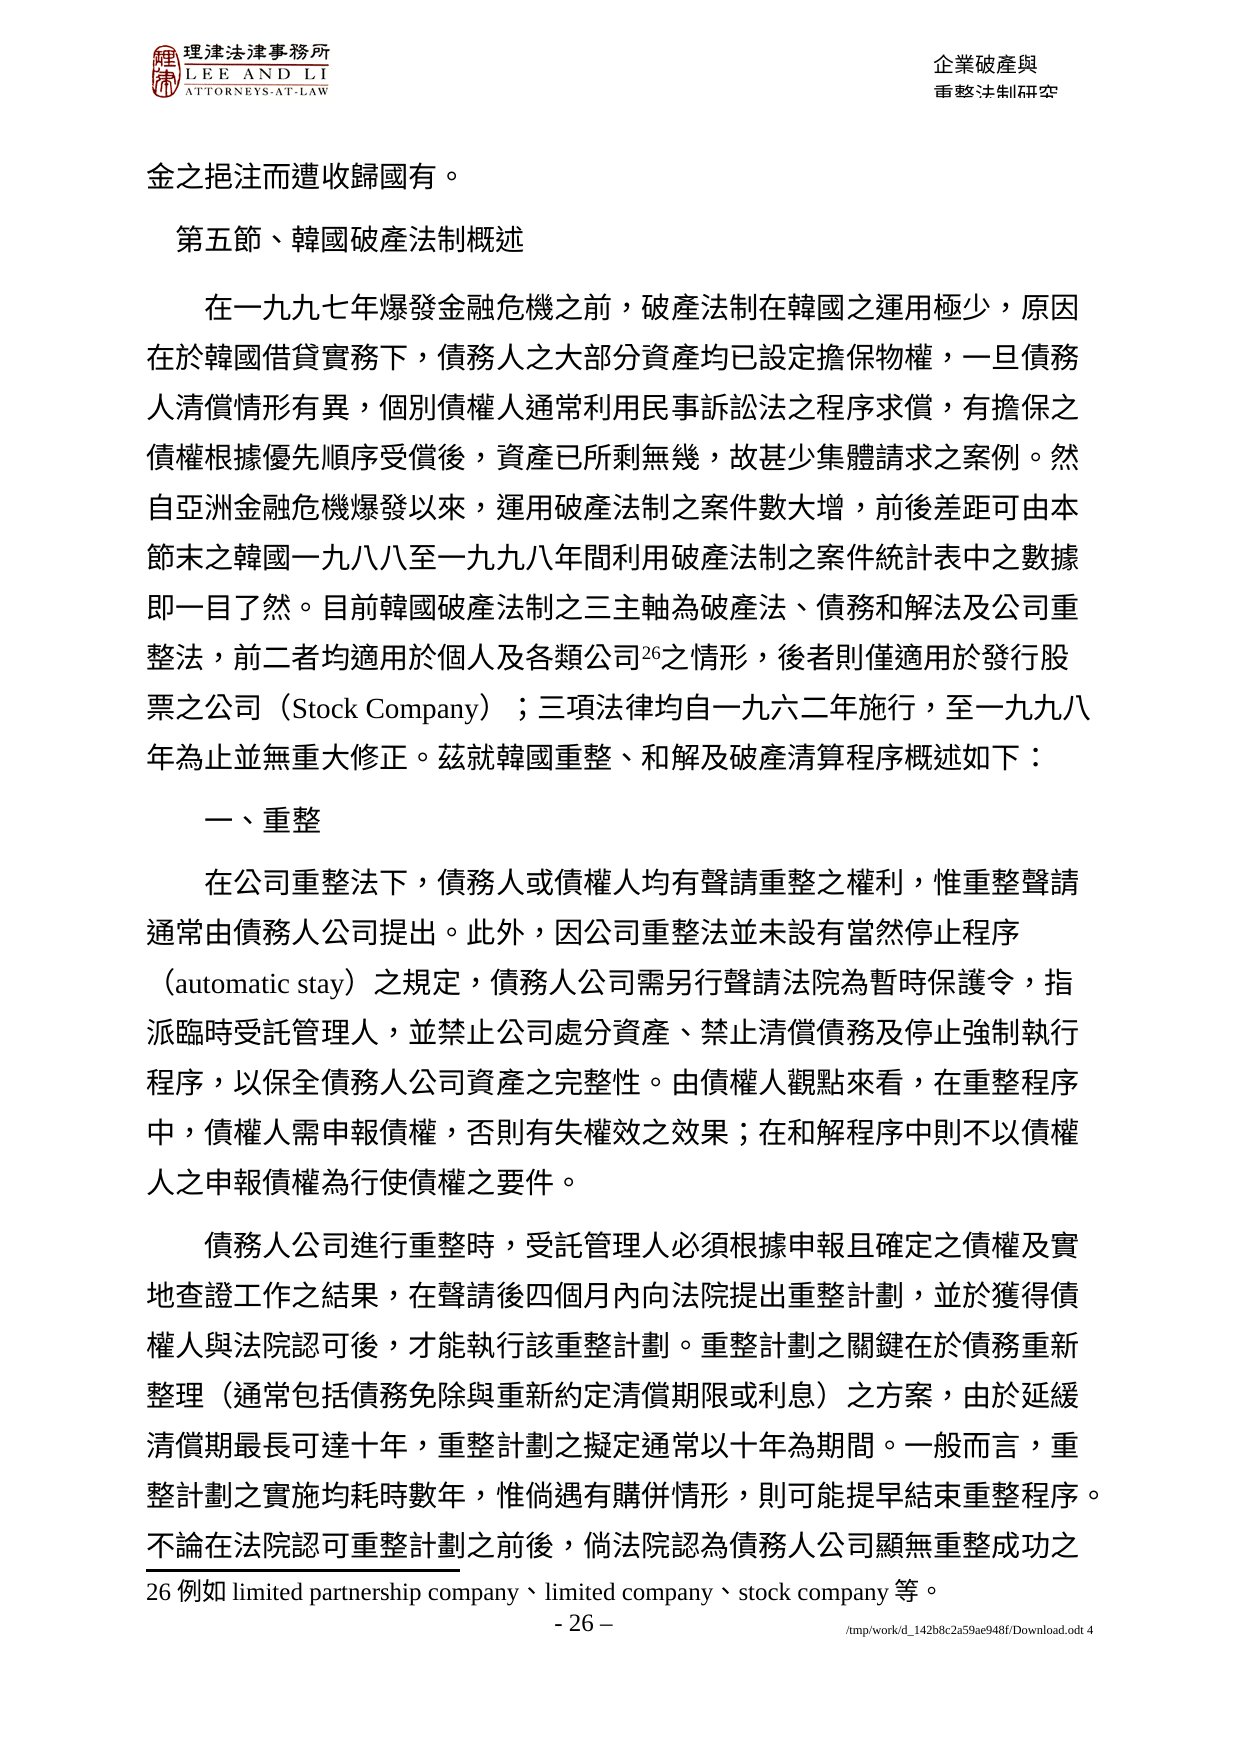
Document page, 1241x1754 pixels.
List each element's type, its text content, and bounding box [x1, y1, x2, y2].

text 在一九九七年爆發金融危機之前，破產法制在韓國之運用極少，原因在於韓國借貸實務下，債務人之大部分資產均已設定擔保物權，一旦債務人清償情形有異，個別債權人通常利用民事訴訟法之程序求償，有擔保之債權根據優先順序受償後，資產已所剩無幾，故甚少集體請求之案例。然自亞洲金融危機爆發以來，運用破產法制之案件數大增，前後差距可由本節末之韓國一九八八至一九九八年間利用破產法制之案件統計表中之數據即一目了然。目前韓國破產法制之三主軸為破產法、債務和解法及公司重整法，前二者均適用於個人及各類公司之情形，後者則僅適用於發行股票之公司（Stock Company）；三項法律均自一九六二年施行，至一九九八年為止並無重大修正。茲就韓國重整、和解及破產清算程序概述如下： [146, 277, 1094, 777]
subtitle 一、重整 [204, 789, 1094, 839]
subtitle 第五節、韓國破產法制概述 [175, 208, 1094, 258]
text 例如limited partnership company、limited company、stock company等。 [146, 1571, 1094, 1608]
text 在公司重整法下，債務人或債權人均有聲請重整之權利，惟重整聲請通常由債務人公司提出。此外，因公司重整法並未設有當然停止程序（automatic stay）之規定，債務人公司需另行聲請法院為暫時保護令，指派臨時受託管理人，並禁止公司處分資產、禁止清償債務及停止強制執行程序，以保全債務人公司資產之完整性。由債權人觀點來看，在重整程序中，債權人需申報債權，否則有失權效之效果；在和解程序中則不以債權人之申報債權為行使債權之要件。 [146, 852, 1094, 1202]
text 債務人公司進行重整時，受託管理人必須根據申報且確定之債權及實地查證工作之結果，在聲請後四個月內向法院提出重整計劃，並於獲得債權人與法院認可後，才能執行該重整計劃。重整計劃之關鍵在於債務重新整理（通常包括債務免除與重新約定清償期限或利息）之方案，由於延緩清償期最長可達十年，重整計劃之擬定通常以十年為期間。一般而言，重整計劃之實施均耗時數年，惟倘遇有購併情形，則可能提早結束重整程序。不論在法院認可重整計劃之前後，倘法院認為債務人公司顯無重整成功之可能，法院皆可終止該重整程序，惟重整計劃中已載明之債務免除或變更效果仍然繼續存在。 [146, 1214, 1094, 1564]
text 金之挹注而遭收歸國有。 [146, 146, 1094, 196]
